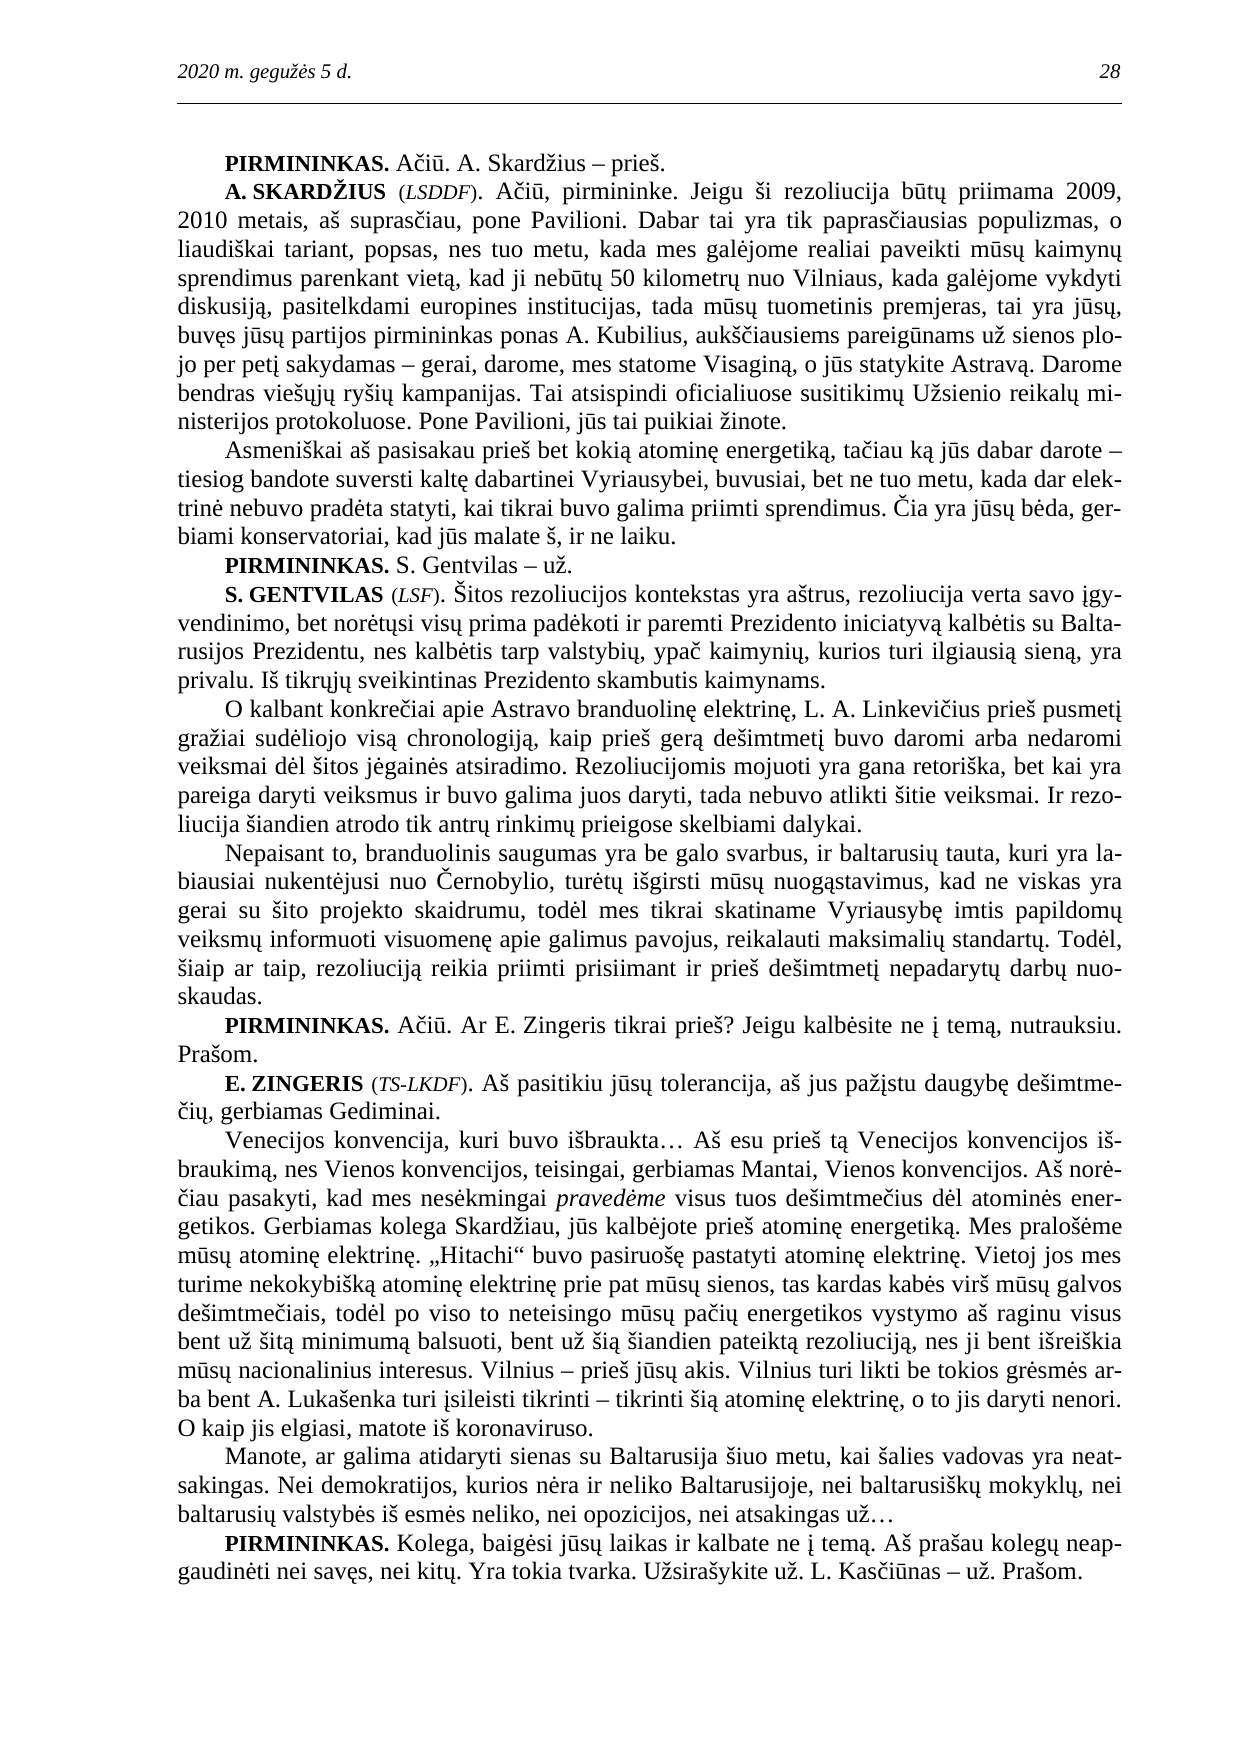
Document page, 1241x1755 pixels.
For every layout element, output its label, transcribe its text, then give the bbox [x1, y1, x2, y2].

text Ve­ne­ci­jos kon­ven­ci­ja, ku­ri bu­vo iš­brauk­ta… Aš esu prieš tą Ve­ne­ci­jos kon­ven­ci­jos iš­brau­ki­mą, nes Vie­nos kon­ven­ci­jos, tei­sin­gai, ger­bia­mas Man­tai, Vie­nos kon­ven­ci­jos. Aš no­rė­čiau pa­sa­ky­ti, kad mes ne­sėk­min­gai pra­ve­dė­me vi­sus tuos de­šimt­me­čius dėl ato­mi­nės ener­geti­kos. Ger­bia­mas ko­le­ga Skar­džiau, jūs kal­bė­jote prieš ato­mi­nę ener­ge­ti­ką. Mes pra­lo­šė­me mū­sų ato­mi­nę elek­tri­nę. „Hi­ta­chi“ bu­vo pa­si­ruo­šę pa­sta­ty­ti ato­mi­nę elek­tri­nę. Vie­toj jos mes tu­ri­me ne­ko­ky­biš­ką ato­mi­nę elek­tri­nę prie pat mū­sų sie­nos, tas kar­das ka­bės virš mū­sų gal­vos de­šimt­me­čiais, to­dėl po vi­so to ne­tei­sin­go mū­sų pa­čių ener­ge­ti­kos vys­ty­mo aš ra­gi­nu vi­sus bent už ši­tą mi­ni­mu­mą bal­suo­ti, bent už šią šian­dien pa­teik­tą re­zo­liu­ci­ją, nes ji bent iš­reiš­kia mū­sų na­cio­na­li­nius in­te­re­sus. Vil­nius – prieš jū­sų akis. Vil­nius tu­ri lik­ti be to­kios grės­mės ar­ba bent A. Lu­ka­šen­ka tu­ri įsi­leis­ti tik­rin­ti – tik­rin­ti šią ato­mi­nę elek­tri­nę, o to jis da­ry­ti ne­no­ri. O kaip jis el­gia­si, ma­to­te iš ko­ro­na­vi­ru­so. [177, 1125, 1122, 1441]
text PIRMININKAS. Ačiū. Ar E. Zin­ge­ris tik­rai prieš? Jei­gu kal­bė­si­te ne į te­mą, nu­trauk­siu. Pra­šom. [177, 1010, 1122, 1068]
text PIRMININKAS. S. Gent­vi­las – už. [177, 550, 1122, 579]
text PIRMININKAS. Ačiū. A. Skar­džius – prieš. [177, 148, 1122, 176]
text PIRMININKAS. Ko­le­ga, bai­gė­si jū­sų lai­kas ir kal­ba­te ne į te­mą. Aš pra­šau ko­le­gų ne­ap­gau­di­nė­ti nei sa­vęs, nei ki­tų. Yra to­kia tvar­ka. Už­si­ra­šy­ki­te už. L. Kas­čiū­nas – už. Pra­šom. [177, 1528, 1122, 1585]
text Ne­pai­sant to, bran­duo­li­nis sau­gu­mas yra be ga­lo svar­bus, ir bal­ta­ru­sių tau­ta, ku­ri yra la­biau­siai nu­ken­tė­ju­si nuo Čer­no­by­lio, tu­rė­tų iš­girs­ti mū­sų nuo­gąs­ta­vi­mus, kad ne vis­kas yra ge­rai su ši­to pro­jek­to skaid­ru­mu, to­dėl mes tik­rai ska­ti­na­me Vy­riau­sy­bę im­tis pa­pil­do­mų veiks­mų in­for­muo­ti vi­suo­me­nę apie ga­li­mus pa­vo­jus, rei­ka­lau­ti mak­si­ma­lių stan­dar­tų. To­dėl, šiaip ar taip, re­zo­liu­ci­ją rei­kia pri­im­ti pri­si­i­mant ir prieš de­šimt­me­tį ne­pa­da­ry­tų dar­bų nuo­skau­das. [177, 838, 1122, 1010]
text Ma­no­te, ar ga­li­ma ati­da­ry­ti sie­nas su Bal­ta­ru­si­ja šiuo me­tu, kai ša­lies va­do­vas yra ne­at­sakin­gas. Nei de­mo­kra­tijos, ku­rios nė­ra ir ne­li­ko Bal­ta­ru­si­jo­je, nei bal­ta­ru­siš­kų mo­kyk­lų, nei bal­ta­ru­sių vals­ty­bės iš es­mės ne­li­ko, nei opo­zi­ci­jos, nei at­sa­kin­gas už… [177, 1441, 1122, 1528]
text As­me­niš­kai aš pa­si­sa­kau prieš bet ko­kią ato­mi­nę ener­ge­ti­ką, ta­čiau ką jūs da­bar da­ro­te – tie­siog ban­do­te su­vers­ti kal­tę da­bar­ti­nei Vy­riau­sy­bei, bu­vu­siai, bet ne tuo me­tu, ka­da dar elek­tri­nė ne­bu­vo pra­dė­ta sta­ty­ti, kai tik­rai bu­vo ga­li­ma pri­im­ti spren­di­mus. Čia yra jū­sų bė­da, ger­bia­mi kon­ser­va­to­riai, kad jūs ma­la­te š, ir ne lai­ku. [177, 435, 1122, 550]
text O kal­bant kon­kre­čiai apie Ast­ra­vo bran­duo­li­nę elek­tri­nę, L. A. Lin­ke­vi­čius prieš pus­me­tį gra­žiai su­dė­lio­jo vi­są chro­no­lo­gi­ją, kaip prieš ge­rą de­šimt­me­tį bu­vo da­ro­mi ar­ba ne­da­ro­mi veiks­mai dėl ši­tos jė­gai­nės at­si­ra­di­mo. Re­zo­liu­ci­jo­mis mo­juo­ti yra ga­na re­to­riš­ka, bet kai yra pa­rei­ga da­ry­ti veiks­mus ir bu­vo ga­li­ma juos da­ry­ti, ta­da ne­bu­vo at­lik­ti ši­tie veiks­mai. Ir re­zo­liu­ci­ja šian­dien at­ro­do tik an­trų rin­ki­mų pri­ei­go­se skel­bia­mi da­ly­kai. [177, 694, 1122, 838]
text A. SKARDŽIUS (LSDDF). Ačiū, pir­mi­nin­ke. Jei­gu ši re­zo­liu­ci­ja bū­tų pri­ima­ma 2009, 2010 me­tais, aš su­pras­čiau, po­ne Pa­vi­lio­ni. Da­bar tai yra tik pa­pras­čiau­sias po­pu­liz­mas, o liau­diš­kai ta­riant, po­psas, nes tuo me­tu, ka­da mes ga­lė­jo­me re­a­liai pa­veik­ti mū­sų kai­my­nų spren­di­mus pa­ren­kant vie­tą, kad ji ne­bū­tų 50 ki­lo­met­rų nuo Vil­niaus, ka­da ga­lė­jo­me vyk­dy­ti dis­ku­si­ją, pa­si­telk­da­mi eu­ro­pi­nes ins­ti­tu­ci­jas, ta­da mū­sų tuo­me­ti­nis prem­je­ras, tai yra jū­sų, bu­vęs jū­sų par­ti­jos pir­mi­nin­kas po­nas A. Ku­bi­lius, aukš­čiau­siems pa­rei­gū­nams už sie­nos plo­jo per pe­tį sa­ky­da­mas – ge­rai, da­ro­me, mes sta­to­me Vi­sa­gi­ną, o jūs sta­ty­ki­te Ast­ra­vą. Da­ro­me ben­dras vie­šų­jų ry­šių kam­pa­ni­jas. Tai at­si­spin­di ofi­cia­liuo­se su­si­ti­ki­mų Už­sie­nio rei­ka­lų mi­nis­te­ri­jos pro­to­ko­luo­se. Po­ne Pa­vi­lio­ni, jūs tai pui­kiai ži­no­te. [177, 176, 1122, 435]
text S. GENTVILAS (LSF). Ši­tos re­zo­liu­ci­jos kon­teks­tas yra ašt­rus, re­zo­liu­ci­ja ver­ta sa­vo įgy­ven­di­ni­mo, bet no­rė­tų­si vi­sų pri­ma pa­dė­ko­ti ir pa­rem­ti Pre­zi­den­to ini­cia­ty­vą kal­bė­tis su Bal­ta­ru­si­jos Pre­zi­den­tu, nes kal­bė­tis tarp vals­ty­bių, ypač kai­my­nių, ku­rios tu­ri il­giau­sią sie­ną, yra pri­va­lu. Iš tik­rų­jų svei­kin­ti­nas Pre­zi­den­to skam­bu­tis kai­my­nams. [177, 579, 1122, 694]
text E. ZINGERIS (TS-LKDF). Aš pa­si­ti­kiu jū­sų to­le­ran­ci­ja, aš jus pa­žįs­tu dau­gy­bę de­šimt­me­čių, ger­bia­mas Ge­di­mi­nai. [177, 1068, 1122, 1125]
